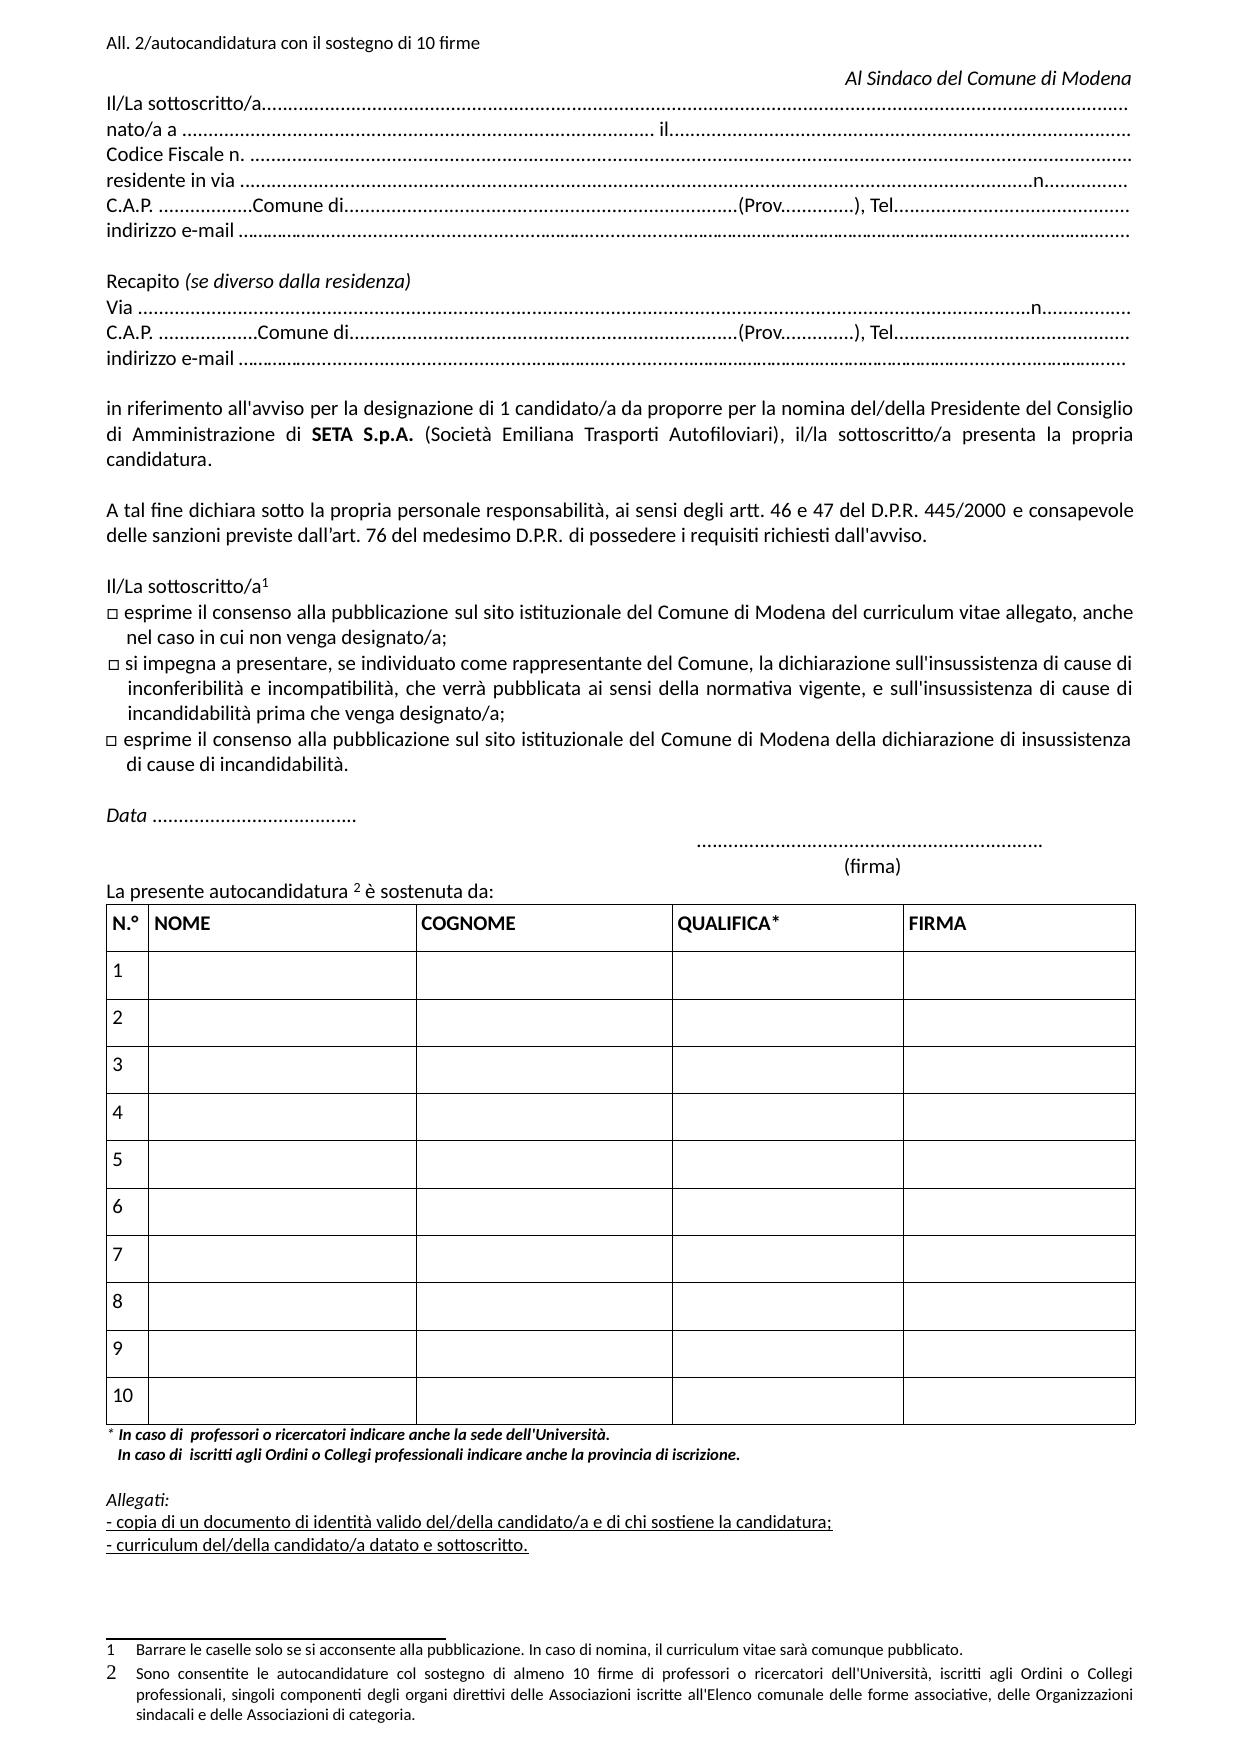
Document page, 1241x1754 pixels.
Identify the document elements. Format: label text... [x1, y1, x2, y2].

table_cell [149, 1000, 416, 1046]
table_cell [673, 1283, 903, 1329]
table_cell [904, 1000, 1135, 1046]
table_header QUALIFICA* [673, 905, 903, 951]
text C.A.P. ..................Comune di...........................................................................(Prov..............), Tel............................................. [106, 192, 1134, 218]
table_cell [673, 1047, 903, 1093]
table_cell [149, 1236, 416, 1282]
table_cell [904, 1331, 1135, 1377]
table_cell [673, 1236, 903, 1282]
table_cell [417, 1236, 672, 1282]
table_cell [417, 1189, 672, 1235]
table_cell [149, 1141, 416, 1188]
table_cell [673, 1094, 903, 1140]
table_cell [904, 952, 1135, 998]
table_cell [904, 1141, 1135, 1188]
table_cell [149, 952, 416, 998]
table_header N.° [107, 905, 148, 951]
text Al Sindaco del Comune di Modena [106, 65, 1134, 91]
table_cell [417, 1378, 672, 1424]
text □ si impegna a presentare, se individuato come rappresentante del Comune, la dichiarazione sull'insussistenza di cause di inconferibilità e incompatibilità, che verrà pubblicata ai sensi della normativa vigente, e sull'insussistenza di cause di incandidabilità prima che venga designato/a; [107, 650, 1134, 726]
table_cell 7 [107, 1236, 148, 1282]
text Codice Fiscale n. ........................................................................................................................................................................ [106, 141, 1134, 167]
table_cell [149, 1283, 416, 1329]
text Recapito (se diverso dalla residenza) [106, 268, 1134, 294]
text La presente autocandidatura è sostenuta da: [106, 878, 1134, 904]
table_cell [149, 1189, 416, 1235]
table_cell 1 [107, 952, 148, 998]
table_header FIRMA [904, 905, 1135, 951]
text Il/La sottoscritto/a..................................................................................................................................................................... [106, 91, 1134, 116]
table_cell [673, 952, 903, 998]
table_cell [904, 1378, 1135, 1424]
table_cell [149, 1094, 416, 1140]
table_cell [417, 1000, 672, 1046]
text Il/La sottoscritto/a [106, 573, 1134, 599]
table_cell 8 [107, 1283, 148, 1329]
text □ esprime il consenso alla pubblicazione sul sito istituzionale del Comune di Modena della dichiarazione di insussistenza di cause di incandidabilità. [105, 726, 1134, 777]
text A tal fine dichiara sotto la propria personale responsabilità, ai sensi degli artt. 46 e 47 del D.P.R. 445/2000 e consapevole delle sanzioni previste dall’art. 76 del medesimo D.P.R. di possedere i requisiti richiesti dall'avviso. [106, 497, 1134, 548]
table_cell [673, 1000, 903, 1046]
text Data ....................................... [106, 802, 1134, 828]
table_cell 9 [107, 1331, 148, 1377]
text residente in via .......................................................................................................................................................n................ [106, 167, 1134, 192]
text indirizzo e-mail ……………...........................................…………...................……….…………….…………………………..............…………...... [106, 345, 1134, 370]
text .................................................................. [549, 828, 1134, 853]
table_cell 4 [107, 1094, 148, 1140]
table_cell 10 [107, 1378, 148, 1424]
text * In caso di professori o ricercatori indicare anche la sede dell'Università. [106, 1425, 1134, 1444]
table_cell [904, 1189, 1135, 1235]
text - curriculum del/della candidato/a datato e sottoscritto. [106, 1534, 1134, 1557]
text Sono consentite le autocandidature col sostegno di almeno 10 firme di professori o ricercatori dell'Università, iscritti agli Ordini o Collegi professionali, singoli componenti degli organi direttivi delle Associazioni iscritte all'Elenco comunale delle forme associative, delle Organizzazioni sindacali e delle Associazioni di categoria. [106, 1660, 1134, 1724]
text - copia di un documento di identità valido del/della candidato/a e di chi sostiene la candidatura; [106, 1511, 1134, 1534]
table_cell [673, 1141, 903, 1188]
table_cell 2 [107, 1000, 148, 1046]
table_cell [904, 1283, 1135, 1329]
text In caso di iscritti agli Ordini o Collegi professionali indicare anche la provincia di iscrizione. [106, 1444, 1134, 1465]
table_cell [417, 1141, 672, 1188]
table_cell [904, 1094, 1135, 1140]
table_cell 5 [107, 1141, 148, 1188]
table_cell [904, 1047, 1135, 1093]
table_cell [673, 1331, 903, 1377]
table_header NOME [149, 905, 416, 951]
text in riferimento all'avviso per la designazione di 1 candidato/a da proporre per la nomina del/della Presidente del Consiglio di Amministrazione di SETA S.p.A. (Società Emiliana Trasporti Autofiloviari), il/la sottoscritto/a presenta la propria candidatura. [106, 396, 1134, 472]
table_cell [417, 1283, 672, 1329]
table_cell [149, 1047, 416, 1093]
table_cell [904, 1236, 1135, 1282]
table_cell [149, 1378, 416, 1424]
table_cell 6 [107, 1189, 148, 1235]
text (firma) [696, 853, 1134, 878]
text nato/a a .......................................................................................... il........................................................................................ [106, 116, 1134, 141]
table_cell [417, 1047, 672, 1093]
table_cell [149, 1331, 416, 1377]
table_header COGNOME [417, 905, 672, 951]
text Via ..........................................................................................................................................................................n................. [106, 294, 1134, 319]
table_cell [673, 1378, 903, 1424]
table_cell [417, 1331, 672, 1377]
text Barrare le caselle solo se si acconsente alla pubblicazione. In caso di nomina, il curriculum vitae sarà comunque pubblicato. [106, 1639, 1134, 1660]
table_cell [673, 1189, 903, 1235]
text C.A.P. ...................Comune di..........................................................................(Prov..............), Tel............................................. [106, 319, 1134, 345]
table_cell [417, 952, 672, 998]
table_cell 3 [107, 1047, 148, 1093]
text □ esprime il consenso alla pubblicazione sul sito istituzionale del Comune di Modena del curriculum vitae allegato, anche nel caso in cui non venga designato/a; [106, 599, 1134, 650]
text indirizzo e-mail ………………..........................................………...................………….………………………………………..............…………...... [106, 218, 1134, 243]
text Allegati: [106, 1488, 1134, 1511]
table_cell [417, 1094, 672, 1140]
